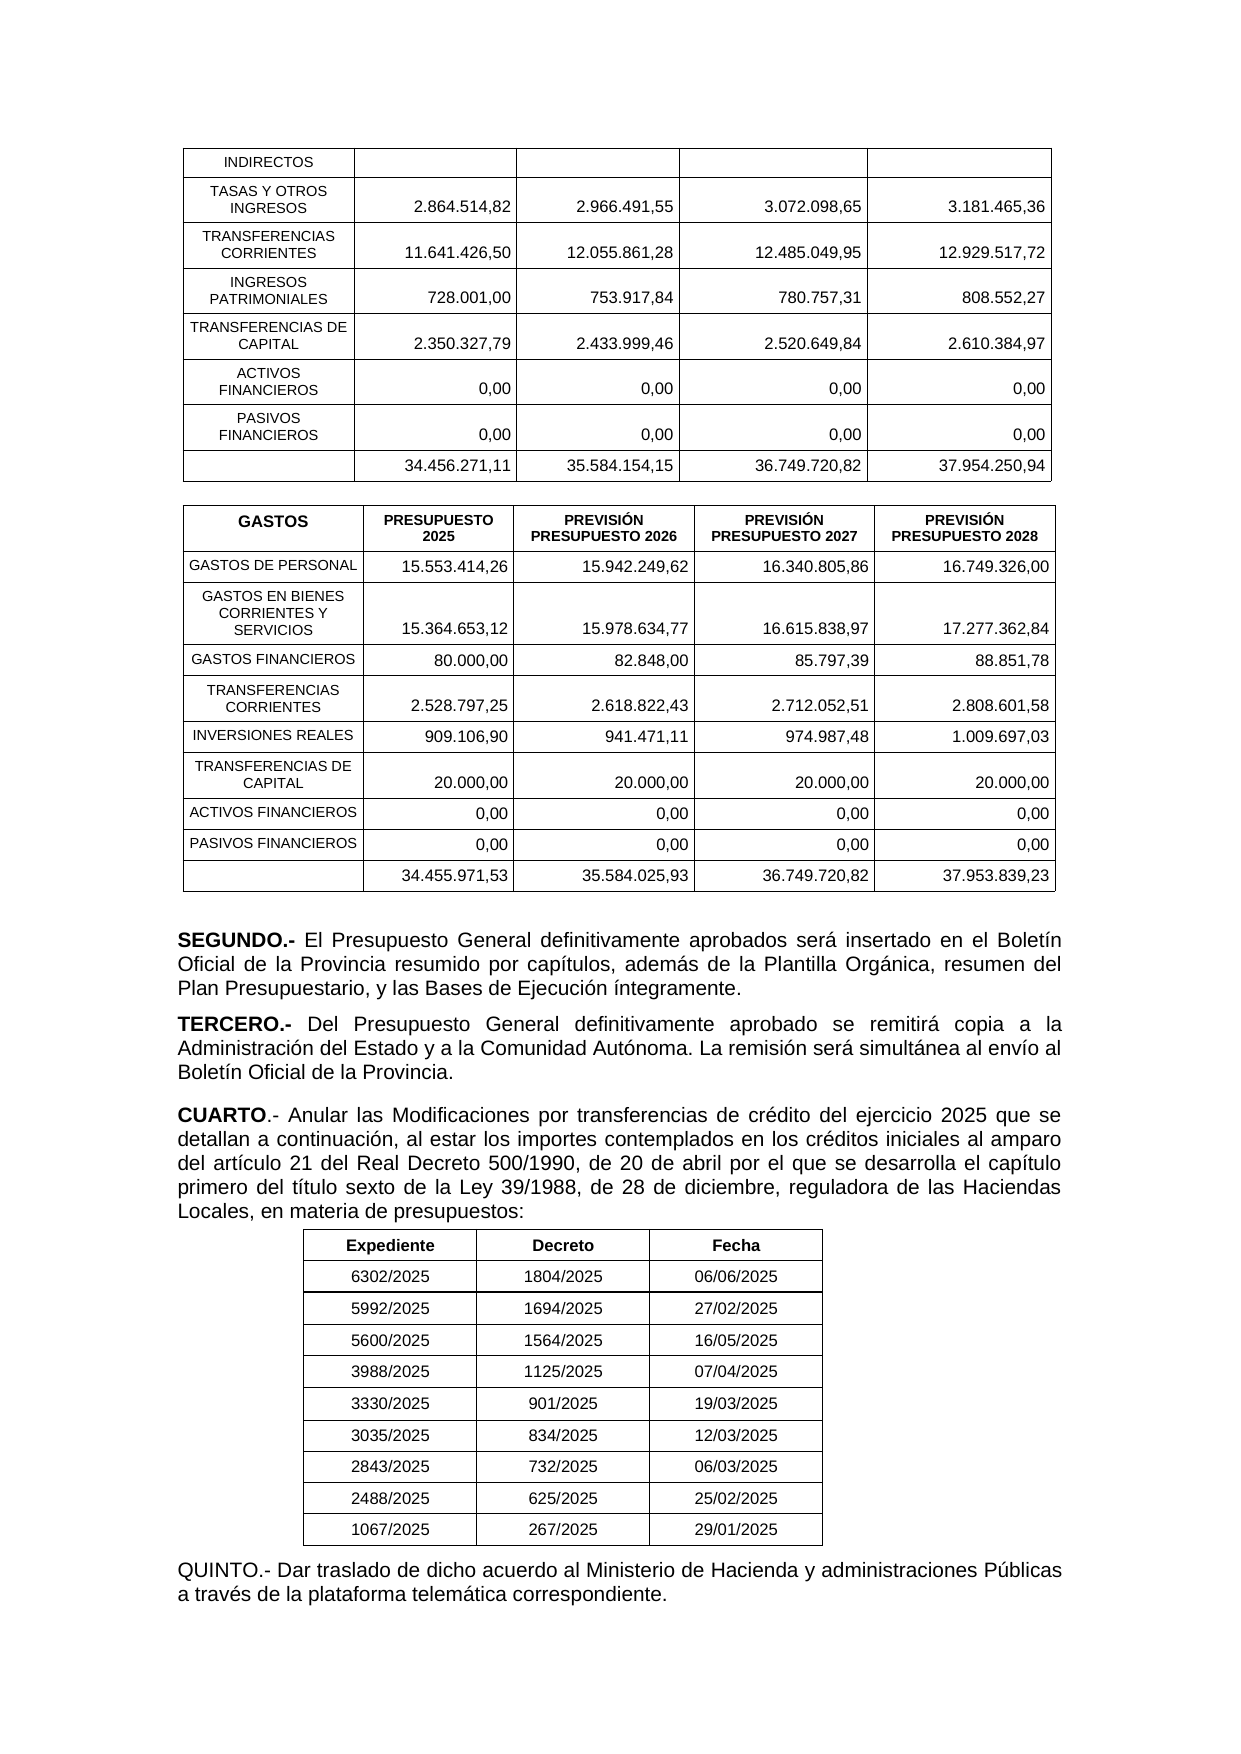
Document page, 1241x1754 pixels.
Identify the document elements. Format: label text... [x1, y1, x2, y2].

table_cell 20.000,00 [514, 753, 694, 797]
table_cell 07/04/2025 [650, 1356, 822, 1387]
table_cell 82.848,00 [514, 645, 694, 675]
table_cell 35.584.154,15 [517, 451, 679, 481]
table_header PREVISIÓN PRESUPUESTO 2027 [695, 506, 874, 551]
table_cell [355, 149, 516, 176]
table_cell 16.749.326,00 [875, 552, 1055, 582]
table_cell 36.749.720,82 [680, 451, 867, 481]
table_cell 16/05/2025 [650, 1325, 822, 1355]
table_cell 15.553.414,26 [364, 552, 513, 582]
table_cell 20.000,00 [364, 753, 513, 797]
table_cell 0,00 [514, 830, 694, 860]
table_cell 2.610.384,97 [868, 314, 1051, 358]
table_cell 25/02/2025 [650, 1483, 822, 1513]
text SEGUNDO.- El Presupuesto General definitivamente aprobados será insertado en el Boletín Oficial de la Provincia resumido por capítulos, además de la Plantilla Orgánica, resumen del Plan Presupuestario, y las Bases de Ejecución íntegramente. [177, 928, 1063, 1000]
table_cell 19/03/2025 [650, 1388, 822, 1419]
table_header PREVISIÓN PRESUPUESTO 2026 [514, 506, 694, 551]
table_cell 2.350.327,79 [355, 314, 516, 358]
table_cell 2.712.052,51 [695, 676, 874, 721]
table_cell 0,00 [517, 405, 679, 449]
table_cell 0,00 [355, 360, 516, 404]
table_cell 2843/2025 [304, 1452, 476, 1482]
table_cell [184, 861, 363, 891]
table_cell 753.917,84 [517, 269, 679, 313]
table_cell 0,00 [868, 360, 1051, 404]
table_cell 267/2025 [477, 1514, 649, 1544]
table_cell INDIRECTOS [184, 149, 354, 176]
table_cell [868, 149, 1051, 176]
table_cell 11.641.426,50 [355, 223, 516, 267]
table_cell 15.942.249,62 [514, 552, 694, 582]
table_cell 1804/2025 [477, 1261, 649, 1291]
table_cell 3.072.098,65 [680, 178, 867, 222]
table_cell 37.954.250,94 [868, 451, 1051, 481]
table_cell 0,00 [695, 799, 874, 828]
table_cell 1067/2025 [304, 1514, 476, 1544]
table_cell 15.978.634,77 [514, 583, 694, 644]
text CUARTO.- Anular las Modificaciones por transferencias de crédito del ejercicio 2025 que se detallan a continuación, al estar los importes contemplados en los créditos iniciales al amparo del artículo 21 del Real Decreto 500/1990, de 20 de abril por el que se desarrolla el capítulo primero del título sexto de la Ley 39/1988, de 28 de diciembre, reguladora de las Haciendas Locales, en materia de presupuestos: [177, 1103, 1063, 1223]
table_cell 0,00 [517, 360, 679, 404]
table_cell 34.455.971,53 [364, 861, 513, 891]
table_cell ACTIVOS FINANCIEROS [184, 799, 363, 828]
table_cell 1.009.697,03 [875, 722, 1055, 752]
table_cell 2.618.822,43 [514, 676, 694, 721]
table_cell 6302/2025 [304, 1261, 476, 1291]
table_cell 2.528.797,25 [364, 676, 513, 721]
table_cell 2.966.491,55 [517, 178, 679, 222]
table_cell 16.615.838,97 [695, 583, 874, 644]
table_cell 0,00 [680, 360, 867, 404]
table_cell 15.364.653,12 [364, 583, 513, 644]
table_header PREVISIÓN PRESUPUESTO 2028 [875, 506, 1055, 551]
table_cell 06/06/2025 [650, 1261, 822, 1291]
table_cell 80.000,00 [364, 645, 513, 675]
table_cell PASIVOS FINANCIEROS [184, 830, 363, 860]
table_cell 27/02/2025 [650, 1293, 822, 1324]
table_cell 732/2025 [477, 1452, 649, 1482]
table_cell 2.520.649,84 [680, 314, 867, 358]
table_cell 06/03/2025 [650, 1452, 822, 1482]
table_cell 625/2025 [477, 1483, 649, 1513]
table_cell 17.277.362,84 [875, 583, 1055, 644]
table_cell [680, 149, 867, 176]
table_cell INVERSIONES REALES [184, 722, 363, 752]
table_cell 88.851,78 [875, 645, 1055, 675]
table_cell 0,00 [364, 799, 513, 828]
table_cell 20.000,00 [875, 753, 1055, 797]
table_header GASTOS [184, 506, 363, 551]
table_cell 3035/2025 [304, 1421, 476, 1451]
table_cell 12.929.517,72 [868, 223, 1051, 267]
table_cell TRANSFERENCIAS CORRIENTES [184, 676, 363, 721]
table_cell PASIVOS FINANCIEROS [184, 405, 354, 449]
table_cell 909.106,90 [364, 722, 513, 752]
table_cell 834/2025 [477, 1421, 649, 1451]
table_cell TRANSFERENCIAS CORRIENTES [184, 223, 354, 267]
table_cell 37.953.839,23 [875, 861, 1055, 891]
table_cell GASTOS EN BIENES CORRIENTES Y SERVICIOS [184, 583, 363, 644]
table_cell GASTOS FINANCIEROS [184, 645, 363, 675]
table_cell 5600/2025 [304, 1325, 476, 1355]
table_cell 2.433.999,46 [517, 314, 679, 358]
table_cell 12.055.861,28 [517, 223, 679, 267]
table_cell TRANSFERENCIAS DE CAPITAL [184, 314, 354, 358]
table_cell 5992/2025 [304, 1293, 476, 1324]
table_cell 901/2025 [477, 1388, 649, 1419]
table_header Fecha [650, 1230, 822, 1260]
table_cell 0,00 [355, 405, 516, 449]
table_cell 20.000,00 [695, 753, 874, 797]
table_cell 2.808.601,58 [875, 676, 1055, 721]
table_cell 12.485.049,95 [680, 223, 867, 267]
table_cell INGRESOS PATRIMONIALES [184, 269, 354, 313]
table_cell 3330/2025 [304, 1388, 476, 1419]
table_cell 34.456.271,11 [355, 451, 516, 481]
table_cell 0,00 [364, 830, 513, 860]
table_cell 35.584.025,93 [514, 861, 694, 891]
table_cell 16.340.805,86 [695, 552, 874, 582]
table_cell [517, 149, 679, 176]
table_cell 1125/2025 [477, 1356, 649, 1387]
table_cell 808.552,27 [868, 269, 1051, 313]
table_cell 1694/2025 [477, 1293, 649, 1324]
table_cell [184, 451, 354, 481]
table_cell GASTOS DE PERSONAL [184, 552, 363, 582]
table_cell TRANSFERENCIAS DE CAPITAL [184, 753, 363, 797]
table_cell 36.749.720,82 [695, 861, 874, 891]
table_cell 941.471,11 [514, 722, 694, 752]
table_cell 0,00 [680, 405, 867, 449]
text QUINTO.- Dar traslado de dicho acuerdo al Ministerio de Hacienda y administraciones Públicas a través de la plataforma telemática correspondiente. [177, 1558, 1063, 1606]
table_cell 728.001,00 [355, 269, 516, 313]
table_cell 85.797,39 [695, 645, 874, 675]
table_cell 0,00 [875, 830, 1055, 860]
table_cell 974.987,48 [695, 722, 874, 752]
table_header Expediente [304, 1230, 476, 1260]
table_cell TASAS Y OTROS INGRESOS [184, 178, 354, 222]
table_cell 0,00 [875, 799, 1055, 828]
table_header Decreto [477, 1230, 649, 1260]
table_cell 0,00 [695, 830, 874, 860]
table_cell 2488/2025 [304, 1483, 476, 1513]
text TERCERO.- Del Presupuesto General definitivamente aprobado se remitirá copia a la Administración del Estado y a la Comunidad Autónoma. La remisión será simultánea al envío al Boletín Oficial de la Provincia. [177, 1012, 1063, 1084]
table_cell 1564/2025 [477, 1325, 649, 1355]
table_header PRESUPUESTO 2025 [364, 506, 513, 551]
table_cell 0,00 [514, 799, 694, 828]
table_cell 12/03/2025 [650, 1421, 822, 1451]
table_cell ACTIVOS FINANCIEROS [184, 360, 354, 404]
table_cell 0,00 [868, 405, 1051, 449]
table_cell 29/01/2025 [650, 1514, 822, 1544]
table_cell 3.181.465,36 [868, 178, 1051, 222]
table_cell 2.864.514,82 [355, 178, 516, 222]
table_cell 3988/2025 [304, 1356, 476, 1387]
table_cell 780.757,31 [680, 269, 867, 313]
